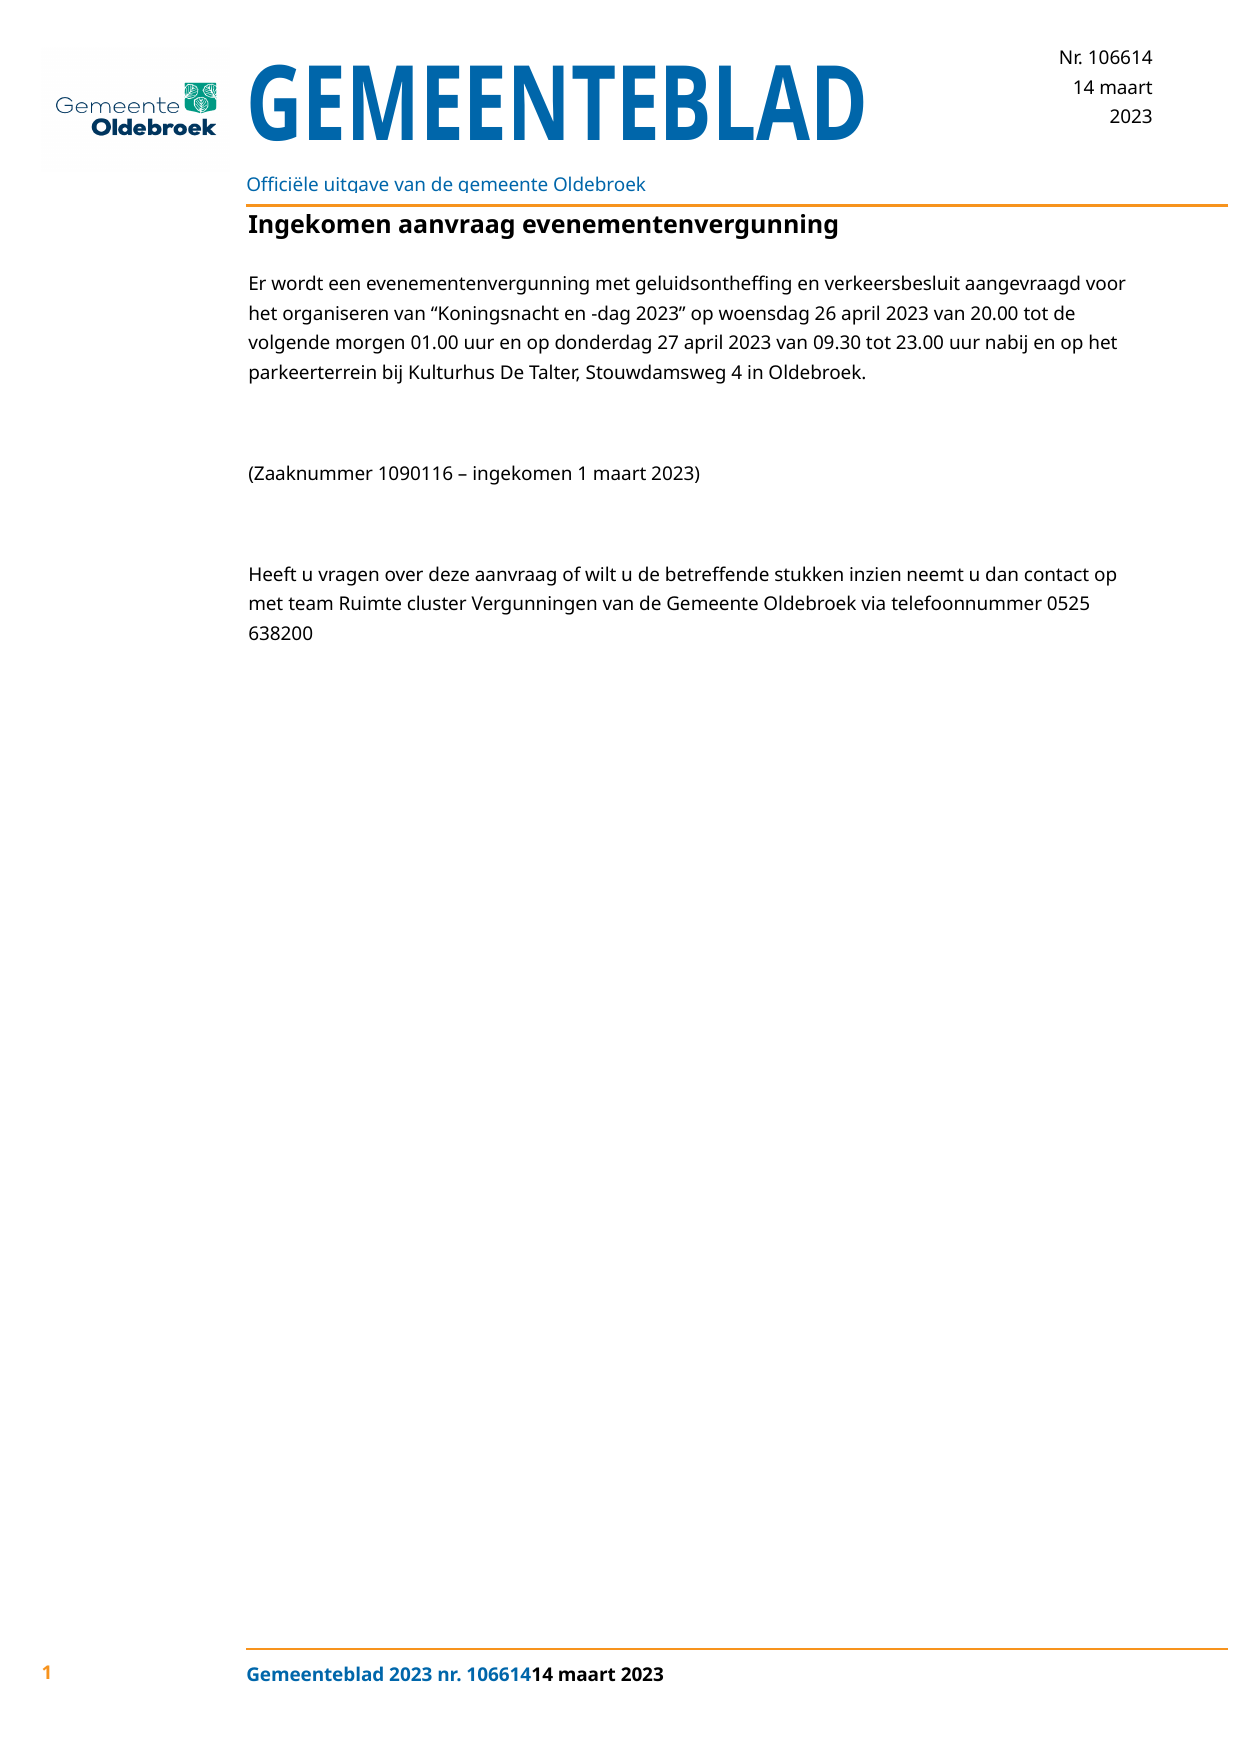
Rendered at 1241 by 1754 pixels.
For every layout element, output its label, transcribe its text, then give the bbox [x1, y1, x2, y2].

text Er wordt een evenementenvergunning met geluidsontheffing en verkeersbesluit aangevraagd voor het organiseren van “Koningsnacht en -dag 2023” op woensdag 26 april 2023 van 20.00 tot de volgende morgen 01.00 uur en op donderdag 27 april 2023 van 09.30 tot 23.00 uur nabij en op het parkeerterrein bij Kulturhus De Talter, Stouwdamsweg 4 in Oldebroek. [248, 270, 1152, 385]
text Ingekomen aanvraag evenementenvergunning [248, 207, 1152, 241]
picture [41, 47, 231, 172]
text Heeft u vragen over deze aanvraag of wilt u de betreffende stukken inzien neemt u dan contact op met team Ruimte cluster Vergunningen van de Gemeente Oldebroek via telefoonnummer 0525 638200 [248, 561, 1152, 646]
text (Zaaknummer 1090116 – ingekomen 1 maart 2023) [248, 460, 1152, 486]
